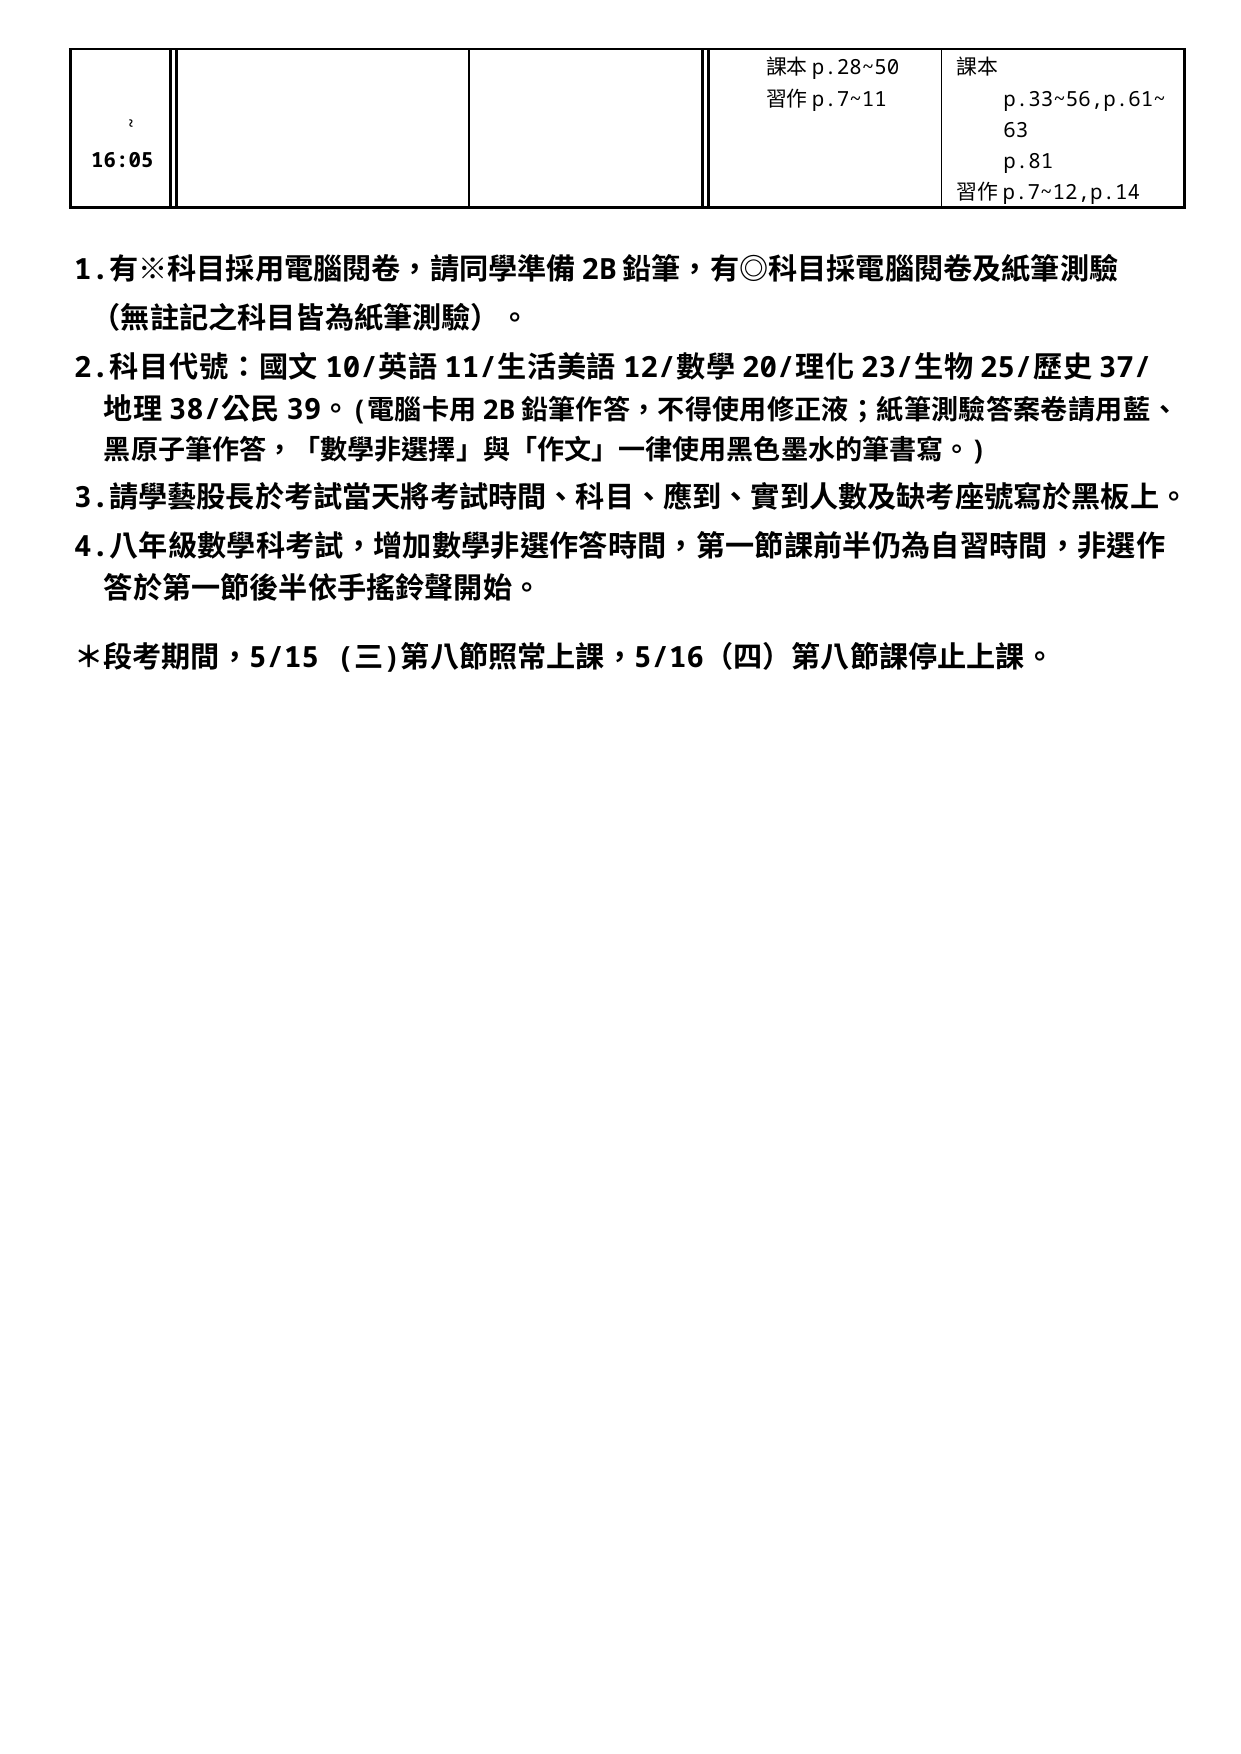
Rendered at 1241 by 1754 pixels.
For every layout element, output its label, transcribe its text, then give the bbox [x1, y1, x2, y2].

table_cell [178, 50, 468, 206]
text ＊段考期間，5/15 (三)第八節照常上課，5/16（四）第八節課停止上課。 [59, 613, 1181, 676]
text 1.有※科目採用電腦閱卷，請同學準備2B鉛筆，有◎科目採電腦閱卷及紙筆測驗 [74, 246, 1181, 288]
table_cell ~ 16:05 [72, 50, 169, 206]
table_cell 課本p.33~56,p.61~63 p.81 習作p.7~12,p.14 [942, 50, 1183, 206]
table_cell 課本p.28~50 習作p.7~11 [710, 50, 941, 206]
text （無註記之科目皆為紙筆測驗）。 [74, 294, 1181, 337]
text 2.科目代號：國文10/英語11/生活美語12/數學20/理化23/生物25/歷史37/地理38/公民39。(電腦卡用2B鉛筆作答，不得使用修正液；紙筆測驗答案卷請用藍、黑原子筆作答，「數學非選擇」與「作文」一律使用黑色墨水的筆書寫。) [74, 343, 1152, 467]
text 4.八年級數學科考試，增加數學非選作答時間，第一節課前半仍為自習時間，非選作答於第一節後半依手搖鈴聲開始。 [74, 522, 1167, 607]
text 3.請學藝股長於考試當天將考試時間、科目、應到、實到人數及缺考座號寫於黑板上。 [74, 473, 1167, 516]
table_cell [470, 50, 701, 206]
